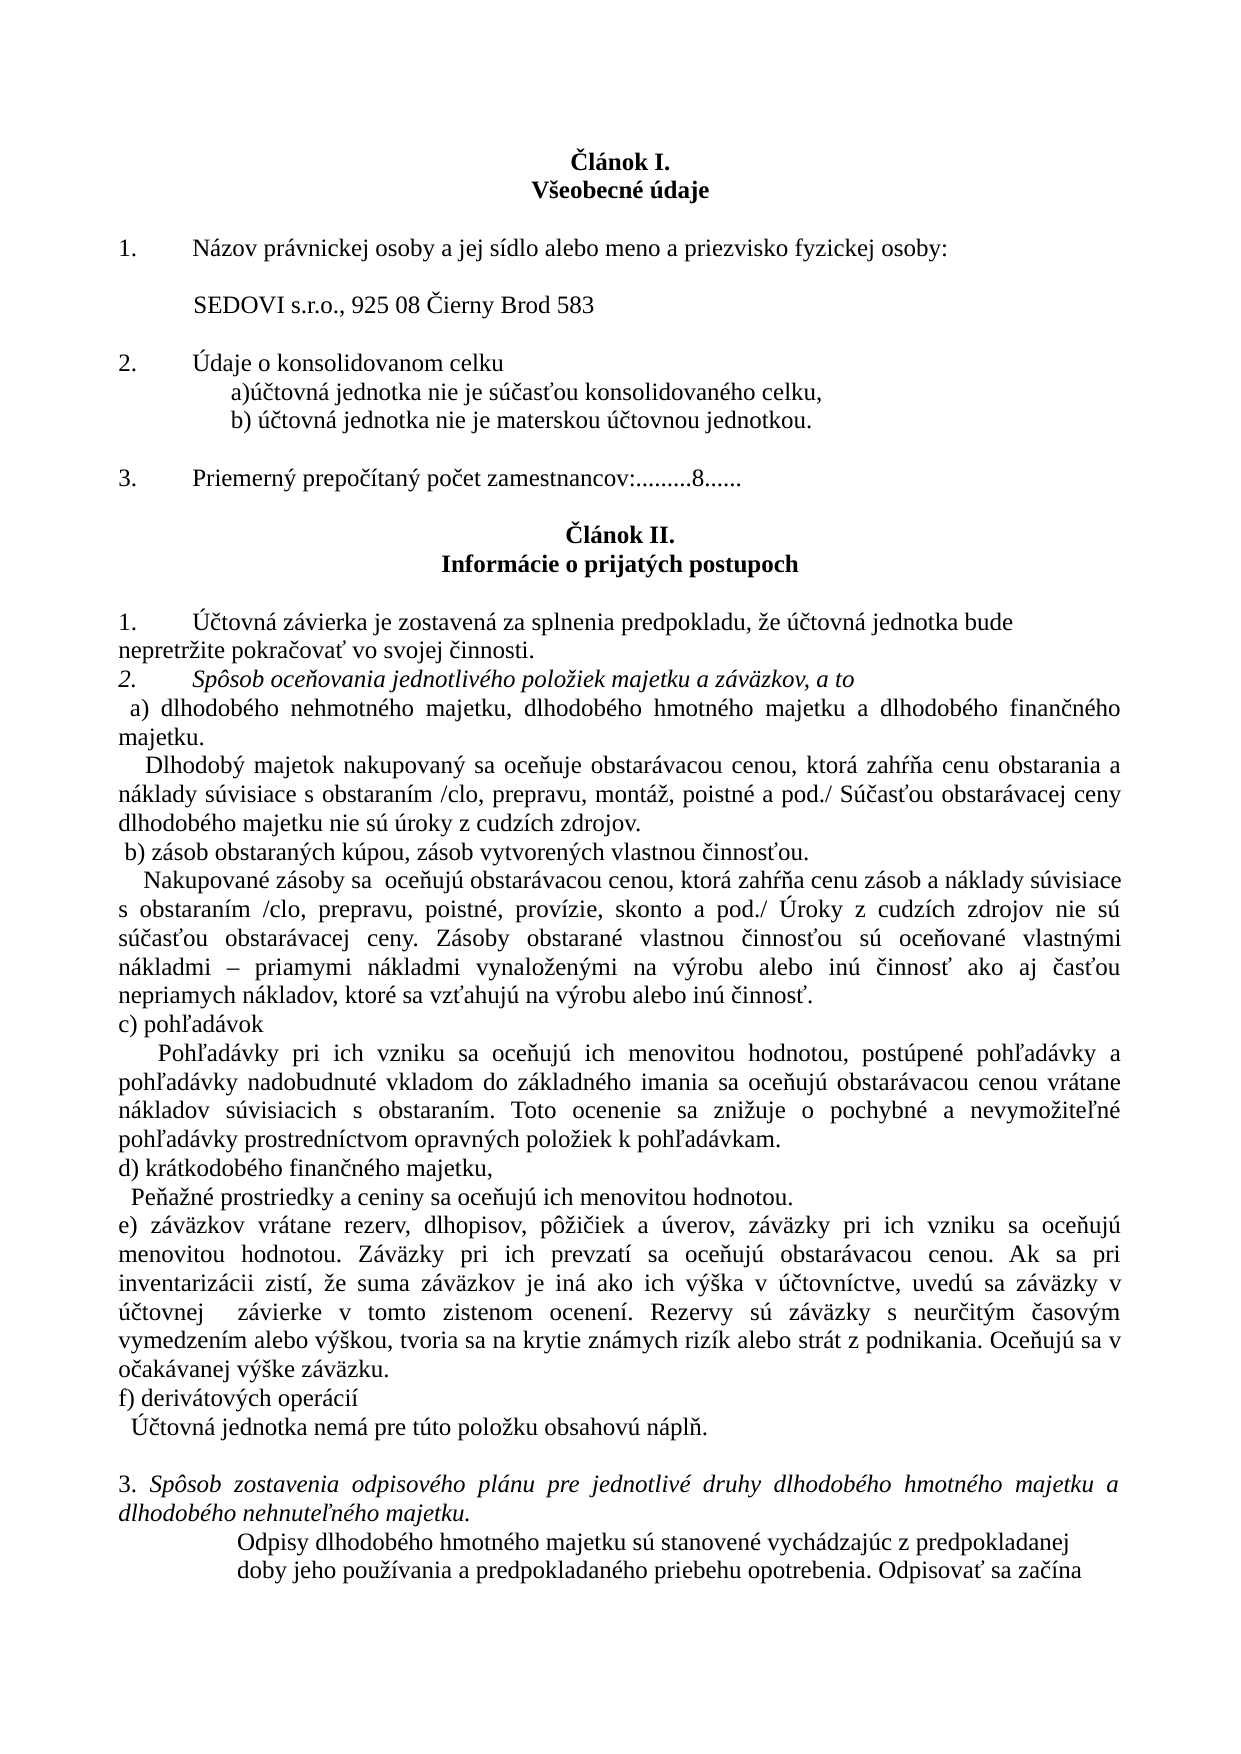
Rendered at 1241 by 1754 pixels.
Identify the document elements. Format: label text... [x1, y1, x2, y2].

list Priemerný prepočítaný počet zamestnancov:.........8...... [118, 463, 1122, 492]
text doby jeho používania a predpokladaného priebehu opotrebenia. Odpisovať sa začína [118, 1556, 1122, 1584]
text f) derivátových operácií [118, 1383, 1122, 1412]
list Názov právnickej osoby a jej sídlo alebo meno a priezvisko fyzickej osoby: [118, 233, 1122, 262]
text d) krátkodobého finančného majetku, [118, 1153, 1122, 1182]
text Peňažné prostriedky a ceniny sa oceňujú ich menovitou hodnotou. [118, 1182, 1122, 1211]
text e) záväzkov vrátane rezerv, dlhopisov, pôžičiek a úverov, záväzky pri ich vzniku sa oceňujú menovitou hodnotou. Záväzky pri ich prevzatí sa oceňujú obstarávacou cenou. Ak sa pri inventarizácii zistí, že suma záväzkov je iná ako ich výška v účtovníctve, uvedú sa záväzky v účtovnej závierke v tomto zistenom ocenení. Rezervy sú záväzky s neurčitým časovým vymedzením alebo výškou, tvoria sa na krytie známych rizík alebo strát z podnikania. Oceňujú sa v očakávanej výške záväzku. [118, 1211, 1122, 1383]
text SEDOVI s.r.o., 925 08 Čierny Brod 583 [118, 291, 1122, 319]
text 3. Spôsob zostavenia odpisového plánu pre jednotlivé druhy dlhodobého hmotného majetku a dlhodobého nehnuteľného majetku. [118, 1469, 1122, 1527]
text nepretržite pokračovať vo svojej činnosti. [118, 636, 1122, 664]
text Informácie o prijatých postupoch [118, 549, 1122, 578]
text Všeobecné údaje [118, 176, 1122, 204]
text c) pohľadávok [118, 1009, 1122, 1038]
text Dlhodobý majetok nakupovaný sa oceňuje obstarávacou cenou, ktorá zahŕňa cenu obstarania a náklady súvisiace s obstaraním /clo, prepravu, montáž, poistné a pod./ Súčasťou obstarávacej ceny dlhodobého majetku nie sú úroky z cudzích zdrojov. [118, 751, 1122, 837]
text Pohľadávky pri ich vzniku sa oceňujú ich menovitou hodnotou, postúpené pohľadávky a pohľadávky nadobudnuté vkladom do základného imania sa oceňujú obstarávacou cenou vrátane nákladov súvisiacich s obstaraním. Toto ocenenie sa znižuje o pochybné a nevymožiteľné pohľadávky prostredníctvom opravných položiek k pohľadávkam. [118, 1038, 1122, 1153]
text Účtovná jednotka nemá pre túto položku obsahovú náplň. [118, 1412, 1122, 1441]
text Nakupované zásoby sa oceňujú obstarávacou cenou, ktorá zahŕňa cenu zásob a náklady súvisiace s obstaraním /clo, prepravu, poistné, provízie, skonto a pod./ Úroky z cudzích zdrojov nie sú súčasťou obstarávacej ceny. Zásoby obstarané vlastnou činnosťou sú oceňované vlastnými nákladmi – priamymi nákladmi vynaloženými na výrobu alebo inú činnosť ako aj časťou nepriamych nákladov, ktoré sa vzťahujú na výrobu alebo inú činnosť. [118, 866, 1122, 1009]
text b) účtovná jednotka nie je materskou účtovnou jednotkou. [118, 406, 1122, 434]
list Údaje o konsolidovanom celku [118, 348, 1122, 377]
text Článok I. [118, 147, 1122, 176]
text a) dlhodobého nehmotného majetku, dlhodobého hmotného majetku a dlhodobého finančného majetku. [118, 693, 1122, 751]
list Spôsob oceňovania jednotlivého položiek majetku a záväzkov, a to [118, 664, 1122, 693]
text Článok II. [118, 521, 1122, 549]
list Účtovná závierka je zostavená za splnenia predpokladu, že účtovná jednotka bude [118, 607, 1122, 636]
text a)účtovná jednotka nie je súčasťou konsolidovaného celku, [118, 377, 1122, 406]
text Odpisy dlhodobého hmotného majetku sú stanovené vychádzajúc z predpokladanej [118, 1527, 1122, 1556]
text b) zásob obstaraných kúpou, zásob vytvorených vlastnou činnosťou. [118, 837, 1122, 866]
